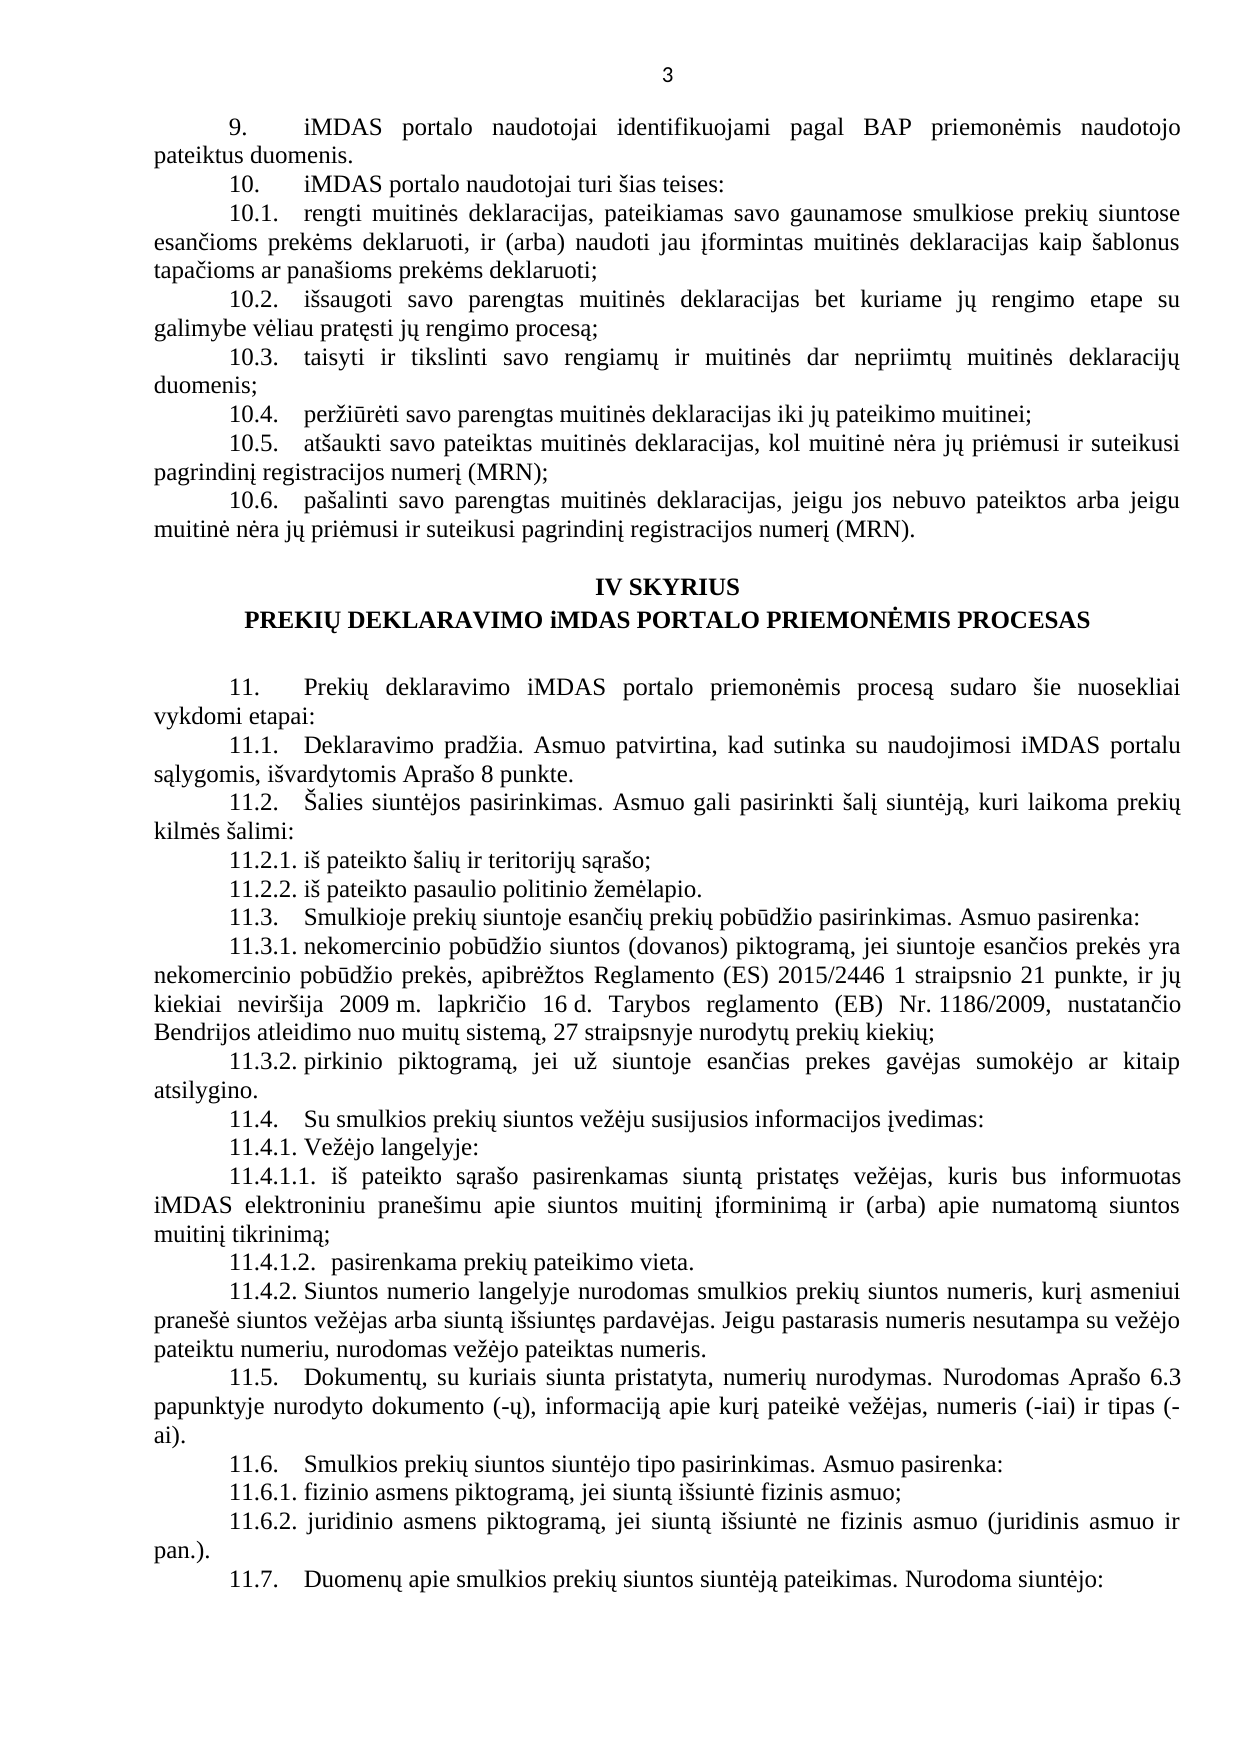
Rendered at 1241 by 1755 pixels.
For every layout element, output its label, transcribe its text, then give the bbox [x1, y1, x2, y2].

text 11.2.1. iš pateikto šalių ir teritorijų sąrašo; [153, 845, 1181, 874]
text 11.4.1. Vežėjo langelyje: [153, 1132, 1181, 1161]
text 11.6.2. juridinio asmens piktogramą, jei siuntą išsiuntė ne fizinis asmuo (juridinis asmuo ir pan.). [153, 1506, 1181, 1564]
text 10.6. pašalinti savo parengtas muitinės deklaracijas, jeigu jos nebuvo pateiktos arba jeigu muitinė nėra jų priėmusi ir suteikusi pagrindinį registracijos numerį (MRN). [153, 486, 1181, 543]
text 11.1. Deklaravimo pradžia. Asmuo patvirtina, kad sutinka su naudojimosi iMDAS portalu sąlygomis, išvardytomis Aprašo 8 punkte. [153, 730, 1181, 787]
text 11.6. Smulkios prekių siuntos siuntėjo tipo pasirinkimas. Asmuo pasirenka: [153, 1449, 1181, 1477]
text 10. iMDAS portalo naudotojai turi šias teises: [153, 169, 1181, 198]
text 10.1. rengti muitinės deklaracijas, pateikiamas savo gaunamose smulkiose prekių siuntose esančioms prekėms deklaruoti, ir (arba) naudoti jau įformintas muitinės deklaracijas kaip šablonus tapačioms ar panašioms prekėms deklaruoti; [153, 198, 1181, 284]
text 10.3. taisyti ir tikslinti savo rengiamų ir muitinės dar nepriimtų muitinės deklaracijų duomenis; [153, 342, 1181, 399]
text 10.4. peržiūrėti savo parengtas muitinės deklaracijas iki jų pateikimo muitinei; [153, 399, 1181, 428]
text 11.6.1. fizinio asmens piktogramą, jei siuntą išsiuntė fizinis asmuo; [153, 1477, 1181, 1506]
text 11.2. Šalies siuntėjos pasirinkimas. Asmuo gali pasirinkti šalį siuntėją, kuri laikoma prekių kilmės šalimi: [153, 787, 1181, 845]
text prekių Deklaravimo iMDAS portalo PRIEMONĖMIS PROCESAS [153, 605, 1181, 634]
text 11.4. Su smulkios prekių siuntos vežėju susijusios informacijos įvedimas: [153, 1104, 1181, 1132]
text 11.2.2. iš pateikto pasaulio politinio žemėlapio. [153, 874, 1181, 902]
text 9. iMDAS portalo naudotojai identifikuojami pagal BAP priemonėmis naudotojo pateiktus duomenis. [153, 112, 1181, 169]
text 10.2. išsaugoti savo parengtas muitinės deklaracijas bet kuriame jų rengimo etape su galimybe vėliau pratęsti jų rengimo procesą; [153, 284, 1181, 342]
text 10.5. atšaukti savo pateiktas muitinės deklaracijas, kol muitinė nėra jų priėmusi ir suteikusi pagrindinį registracijos numerį (MRN); [153, 428, 1181, 486]
text 11. Prekių deklaravimo iMDAS portalo priemonėmis procesą sudaro šie nuosekliai vykdomi etapai: [153, 672, 1181, 730]
text 11.4.1.2. pasirenkama prekių pateikimo vieta. [153, 1247, 1181, 1276]
text 11.4.2. Siuntos numerio langelyje nurodomas smulkios prekių siuntos numeris, kurį asmeniui pranešė siuntos vežėjas arba siuntą išsiuntęs pardavėjas. Jeigu pastarasis numeris nesutampa su vežėjo pateiktu numeriu, nurodomas vežėjo pateiktas numeris. [153, 1276, 1181, 1362]
text 11.7. Duomenų apie smulkios prekių siuntos siuntėją pateikimas. Nurodoma siuntėjo: [153, 1564, 1181, 1592]
text 11.3.1. nekomercinio pobūdžio siuntos (dovanos) piktogramą, jei siuntoje esančios prekės yra nekomercinio pobūdžio prekės, apibrėžtos Reglamento (ES) 2015/2446 1 straipsnio 21 punkte, ir jų kiekiai neviršija 2009 m. lapkričio 16 d. Tarybos reglamento (EB) Nr. 1186/2009, nustatančio Bendrijos atleidimo nuo muitų sistemą, 27 straipsnyje nurodytų prekių kiekių; [153, 931, 1181, 1046]
text 11.5. Dokumentų, su kuriais siunta pristatyta, numerių nurodymas. Nurodomas Aprašo 6.3 papunktyje nurodyto dokumento (-ų), informaciją apie kurį pateikė vežėjas, numeris (-iai) ir tipas (-ai). [153, 1362, 1181, 1449]
text IV SKYRIUS [153, 572, 1181, 601]
text 11.3. Smulkioje prekių siuntoje esančių prekių pobūdžio pasirinkimas. Asmuo pasirenka: [153, 902, 1181, 931]
text 11.4.1.1. iš pateikto sąrašo pasirenkamas siuntą pristatęs vežėjas, kuris bus informuotas iMDAS elektroniniu pranešimu apie siuntos muitinį įforminimą ir (arba) apie numatomą siuntos muitinį tikrinimą; [153, 1161, 1181, 1247]
text 11.3.2. pirkinio piktogramą, jei už siuntoje esančias prekes gavėjas sumokėjo ar kitaip atsilygino. [153, 1046, 1181, 1104]
